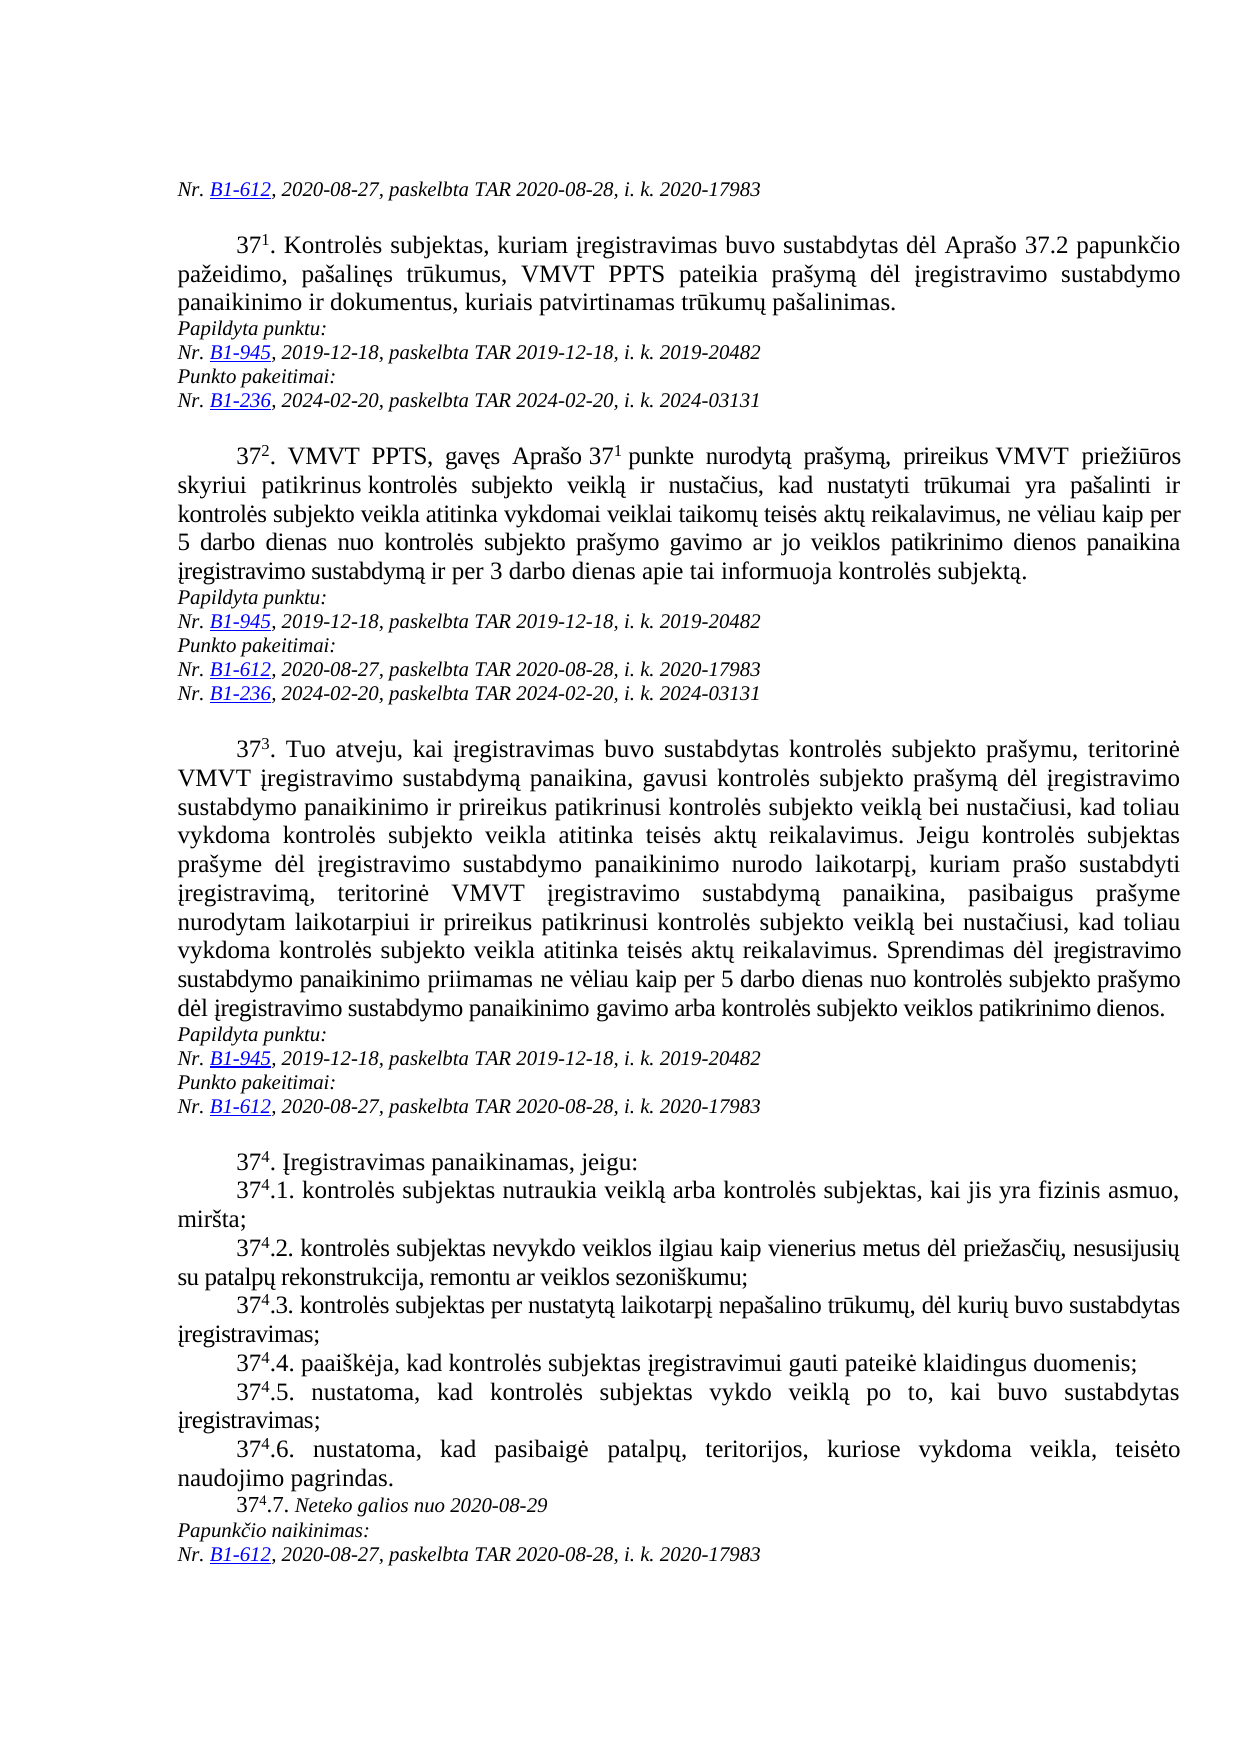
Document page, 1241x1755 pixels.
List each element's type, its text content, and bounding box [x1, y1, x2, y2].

text 371. Kontrolės subjektas, kuriam įregistravimas buvo sustabdytas dėl Aprašo 37.2 papunkčio pažeidimo, pašalinęs trūkumus, VMVT PPTS pateikia prašymą dėl įregistravimo sustabdymo panaikinimo ir dokumentus, kuriais patvirtinamas trūkumų pašalinimas. [177, 230, 1181, 316]
text Papildyta punktu: [177, 585, 1181, 609]
text 374.3. kontrolės subjektas per nustatytą laikotarpį nepašalino trūkumų, dėl kurių buvo sustabdytas įregistravimas; [177, 1290, 1181, 1348]
text 374. Įregistravimas panaikinamas, jeigu: [177, 1147, 1181, 1175]
text 374.7. Neteko galios nuo 2020-08-29 [177, 1492, 1181, 1518]
text 374.6. nustatoma, kad pasibaigė patalpų, teritorijos, kuriose vykdoma veikla, teisėto naudojimo pagrindas. [177, 1434, 1181, 1492]
text Nr. B1-612, 2020-08-27, paskelbta TAR 2020-08-28, i. k. 2020-17983 [177, 657, 1181, 681]
text Papunkčio naikinimas: [177, 1518, 1181, 1542]
text Nr. B1-612, 2020-08-27, paskelbta TAR 2020-08-28, i. k. 2020-17983 [177, 177, 1181, 201]
text 374.2. kontrolės subjektas nevykdo veiklos ilgiau kaip vienerius metus dėl priežasčių, nesusijusių su patalpų rekonstrukcija, remontu ar veiklos sezoniškumu; [177, 1233, 1181, 1290]
text Punkto pakeitimai: [177, 633, 1181, 657]
text Nr. B1-612, 2020-08-27, paskelbta TAR 2020-08-28, i. k. 2020-17983 [177, 1094, 1181, 1118]
text 373. Tuo atveju, kai įregistravimas buvo sustabdytas kontrolės subjekto prašymu, teritorinė VMVT įregistravimo sustabdymą panaikina, gavusi kontrolės subjekto prašymą dėl įregistravimo sustabdymo panaikinimo ir prireikus patikrinusi kontrolės subjekto veiklą bei nustačiusi, kad toliau vykdoma kontrolės subjekto veikla atitinka teisės aktų reikalavimus. Jeigu kontrolės subjektas prašyme dėl įregistravimo sustabdymo panaikinimo nurodo laikotarpį, kuriam prašo sustabdyti įregistravimą, teritorinė VMVT įregistravimo sustabdymą panaikina, pasibaigus prašyme nurodytam laikotarpiui ir prireikus patikrinusi kontrolės subjekto veiklą bei nustačiusi, kad toliau vykdoma kontrolės subjekto veikla atitinka teisės aktų reikalavimus. Sprendimas dėl įregistravimo sustabdymo panaikinimo priimamas ne vėliau kaip per 5 darbo dienas nuo kontrolės subjekto prašymo dėl įregistravimo sustabdymo panaikinimo gavimo arba kontrolės subjekto veiklos patikrinimo dienos. [177, 734, 1181, 1022]
text 374.5. nustatoma, kad kontrolės subjektas vykdo veiklą po to, kai buvo sustabdytas įregistravimas; [177, 1377, 1181, 1434]
text Nr. B1-236, 2024-02-20, paskelbta TAR 2024-02-20, i. k. 2024-03131 [177, 388, 1181, 412]
text Punkto pakeitimai: [177, 364, 1181, 388]
text Nr. B1-945, 2019-12-18, paskelbta TAR 2019-12-18, i. k. 2019-20482 [177, 609, 1181, 633]
text Punkto pakeitimai: [177, 1070, 1181, 1094]
text 374.4. paaiškėja, kad kontrolės subjektas įregistravimui gauti pateikė klaidingus duomenis; [177, 1348, 1181, 1377]
text Papildyta punktu: [177, 1022, 1181, 1046]
text Nr. B1-945, 2019-12-18, paskelbta TAR 2019-12-18, i. k. 2019-20482 [177, 1046, 1181, 1070]
text 374.1. kontrolės subjektas nutraukia veiklą arba kontrolės subjektas, kai jis yra fizinis asmuo, miršta; [177, 1175, 1181, 1233]
text Nr. B1-945, 2019-12-18, paskelbta TAR 2019-12-18, i. k. 2019-20482 [177, 340, 1181, 364]
text Nr. B1-236, 2024-02-20, paskelbta TAR 2024-02-20, i. k. 2024-03131 [177, 681, 1181, 705]
text Nr. B1-612, 2020-08-27, paskelbta TAR 2020-08-28, i. k. 2020-17983 [177, 1542, 1181, 1566]
text Papildyta punktu: [177, 316, 1181, 340]
text 372. VMVT PPTS, gavęs Aprašo 371 punkte nurodytą prašymą, prireikus VMVT priežiūros skyriui patikrinus kontrolės subjekto veiklą ir nustačius, kad nustatyti trūkumai yra pašalinti ir kontrolės subjekto veikla atitinka vykdomai veiklai taikomų teisės aktų reikalavimus, ne vėliau kaip per 5 darbo dienas nuo kontrolės subjekto prašymo gavimo ar jo veiklos patikrinimo dienos panaikina įregistravimo sustabdymą ir per 3 darbo dienas apie tai informuoja kontrolės subjektą. [177, 441, 1181, 585]
